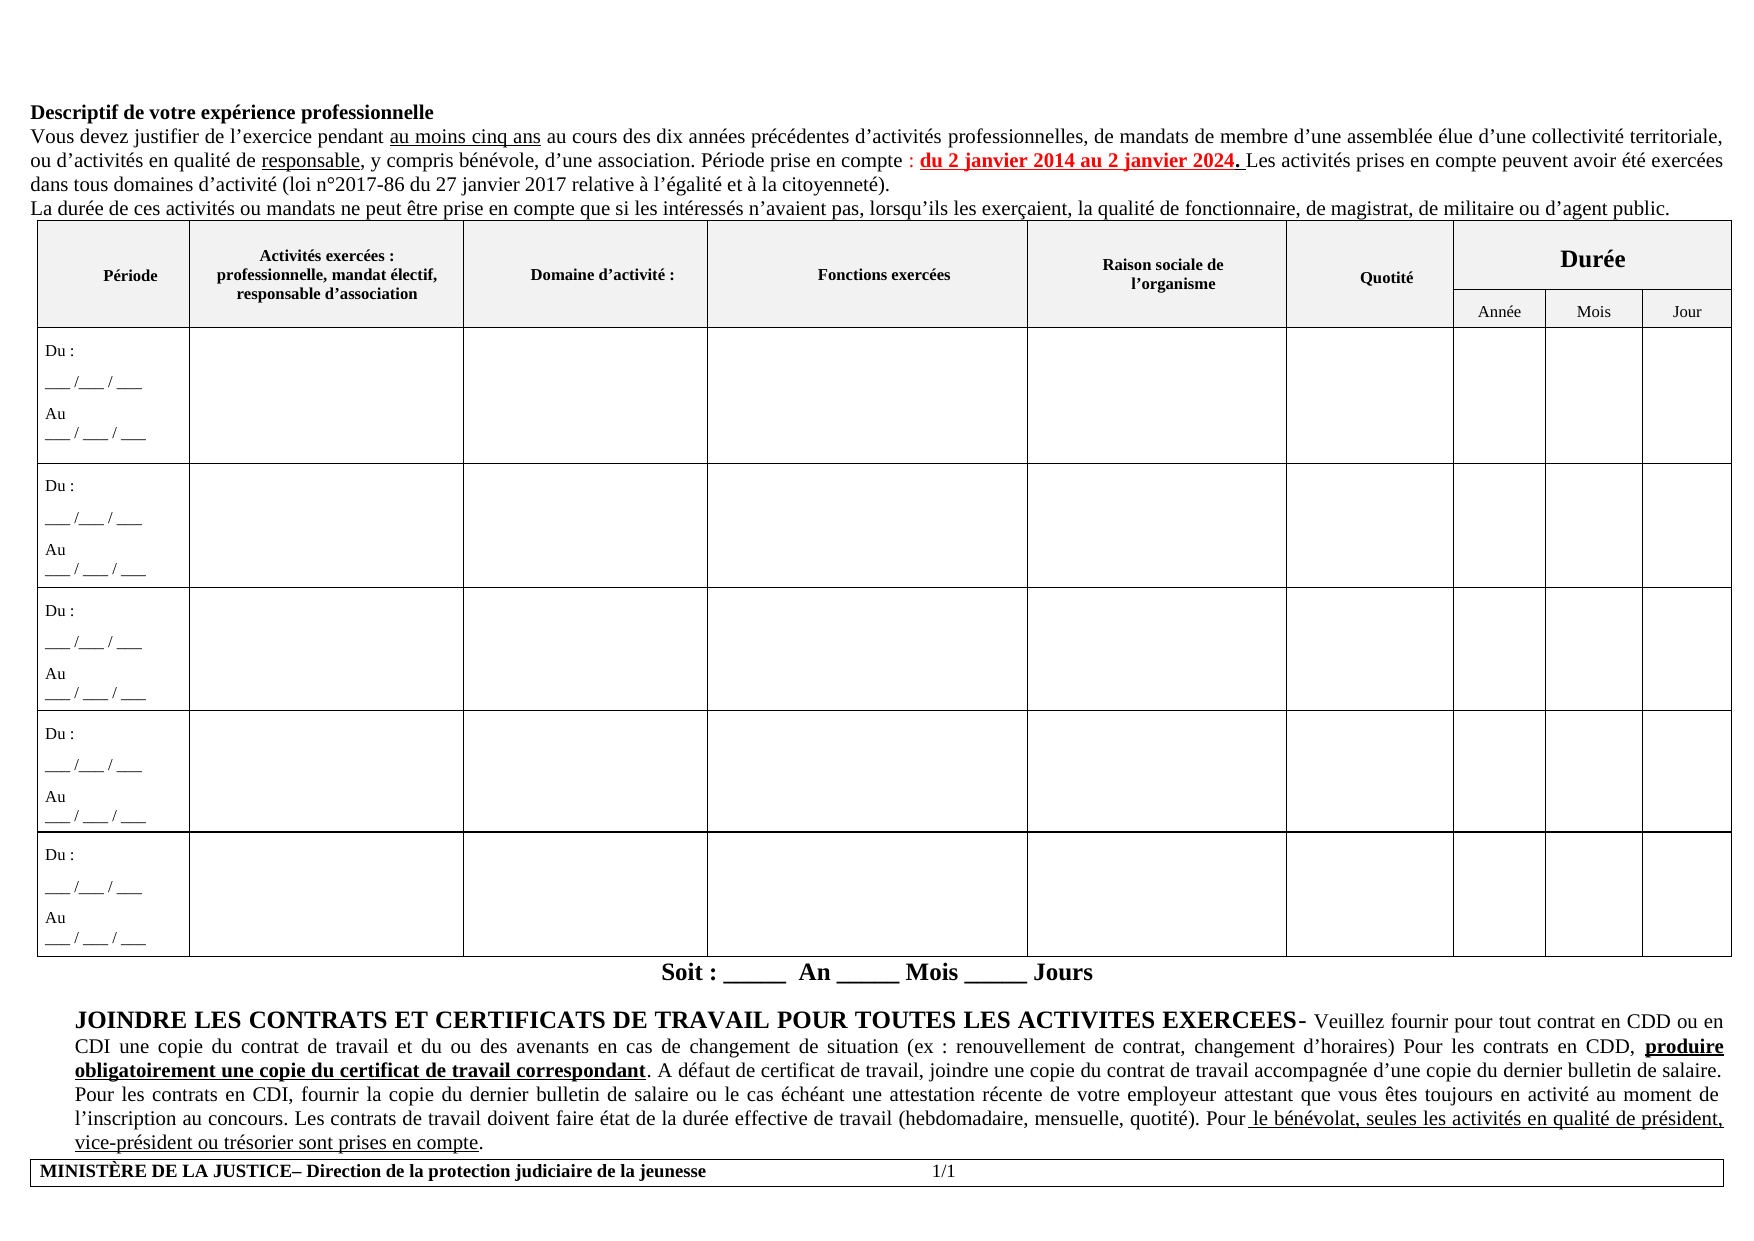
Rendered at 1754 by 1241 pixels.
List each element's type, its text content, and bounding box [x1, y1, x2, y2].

table_cell [190, 464, 463, 587]
table_cell [1287, 711, 1453, 831]
text Soit : _____ An _____ Mois _____ Jours [30, 957, 1724, 986]
table_cell [708, 833, 1027, 956]
table_header Fonctions exercées [708, 221, 1027, 327]
table_cell [1454, 833, 1545, 956]
table_cell [1028, 328, 1286, 463]
subtitle Descriptif de votre expérience professionnelle [30, 100, 1724, 124]
table_cell [1454, 464, 1545, 587]
table_cell [1643, 588, 1731, 710]
table_cell Mois [1546, 290, 1642, 327]
table_cell [1028, 833, 1286, 956]
table_cell [1287, 328, 1453, 463]
table_header Raison sociale de l’organisme [1028, 221, 1286, 327]
table_cell [1546, 711, 1642, 831]
table_cell [190, 833, 463, 956]
table_cell [1546, 588, 1642, 710]
table_cell [1546, 464, 1642, 587]
table_cell [1643, 328, 1731, 463]
table_cell [1454, 328, 1545, 463]
table_cell [190, 588, 463, 710]
text La durée de ces activités ou mandats ne peut être prise en compte que si les intéressés n’avaient pas, lorsqu’ils les exerçaient, la qualité de fonctionnaire, de magistrat, de militaire ou d’agent public. [30, 196, 1724, 220]
table_cell [464, 588, 707, 710]
table_cell [1028, 711, 1286, 831]
table_header Activités exercées : professionnelle, mandat électif, responsable d’association [190, 221, 463, 327]
table_cell [1028, 588, 1286, 710]
table_cell [1028, 464, 1286, 587]
table_cell [464, 328, 707, 463]
table_cell Du : ___ /___ / ___ Au ___ / ___ / ___ [38, 464, 189, 587]
table_cell [464, 711, 707, 831]
table_header Domaine d’activité : [464, 221, 707, 327]
table_cell [190, 711, 463, 831]
table_cell [708, 588, 1027, 710]
table_header Période [38, 221, 189, 327]
table_cell [1643, 833, 1731, 956]
table_cell [708, 711, 1027, 831]
table_cell [708, 328, 1027, 463]
table_cell [708, 464, 1027, 587]
table_cell [464, 464, 707, 587]
table_cell [1454, 588, 1545, 710]
table_cell [464, 833, 707, 956]
text JOINDRE LES CONTRATS ET CERTIFICATS DE TRAVAIL POUR TOUTES LES ACTIVITES EXERCEES- Veuillez fournir pour tout contrat en CDD ou en CDI une copie du contrat de travail et du ou des avenants en cas de changement de situation (ex : renouvellement de contrat, changement d’horaires) Pour les contrats en CDD, produire obligatoirement une copie du certificat de travail correspondant. A défaut de certificat de travail, joindre une copie du contrat de travail accompagnée d’une copie du dernier bulletin de salaire. Pour les contrats en CDI, fournir la copie du dernier bulletin de salaire ou le cas échéant une attestation récente de votre employeur attestant que vous êtes toujours en activité au moment de l’inscription au concours. Les contrats de travail doivent faire état de la durée effective de travail (hebdomadaire, mensuelle, quotité). Pour le bénévolat, seules les activités en qualité de président, vice-président ou trésorier sont prises en compte. [74, 1005, 1724, 1154]
table_cell [1546, 833, 1642, 956]
table_cell [1287, 464, 1453, 587]
text Vous devez justifier de l’exercice pendant au moins cinq ans au cours des dix années précédentes d’activités professionnelles, de mandats de membre d’une assemblée élue d’une collectivité territoriale, ou d’activités en qualité de responsable, y compris bénévole, d’une association. Période prise en compte : du 2 janvier 2014 au 2 janvier 2024. Les activités prises en compte peuvent avoir été exercées dans tous domaines d’activité (loi n°2017-86 du 27 janvier 2017 relative à l’égalité et à la citoyenneté). [30, 124, 1724, 196]
table_cell [1643, 711, 1731, 831]
table_cell [1287, 588, 1453, 710]
table_cell Du : ___ /___ / ___ Au ___ / ___ / ___ [38, 588, 189, 710]
table_cell [1546, 328, 1642, 463]
table_cell Année [1454, 290, 1545, 327]
table_cell Jour [1643, 290, 1731, 327]
table_cell Du : ___ /___ / ___ Au ___ / ___ / ___ [38, 833, 189, 956]
table_header Quotité [1287, 221, 1453, 327]
table_cell [1643, 464, 1731, 587]
table_header Durée [1454, 221, 1731, 289]
table_cell Du : ___ /___ / ___ Au ___ / ___ / ___ [38, 711, 189, 831]
table_cell [1454, 711, 1545, 831]
table_cell Du : ___ /___ / ___ Au ___ / ___ / ___ [38, 328, 189, 463]
table_cell [190, 328, 463, 463]
table_cell [1287, 833, 1453, 956]
